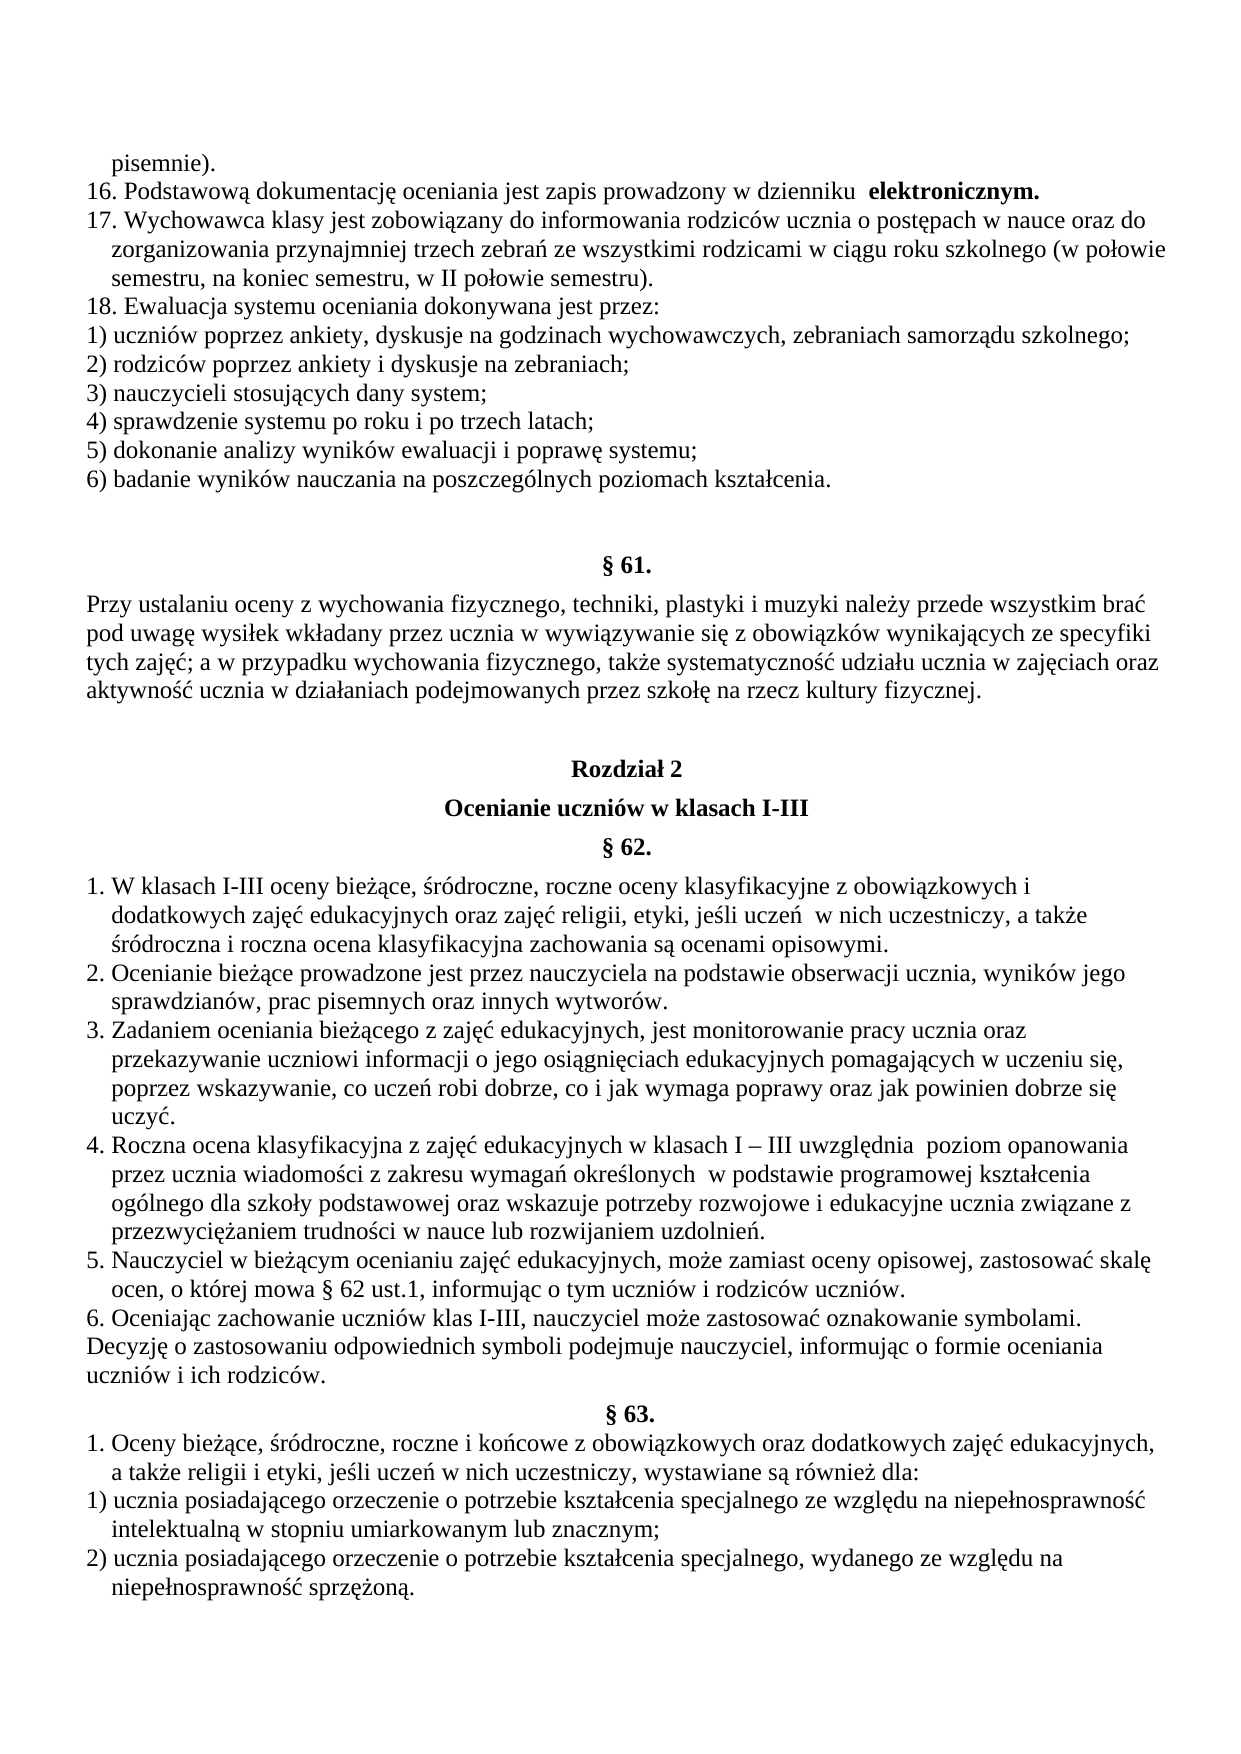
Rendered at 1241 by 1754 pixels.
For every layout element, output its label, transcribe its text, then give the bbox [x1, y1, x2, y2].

text zorganizowania przynajmniej trzech zebrań ze wszystkimi rodzicami w ciągu roku szkolnego (w połowie [86, 234, 1167, 263]
text przezwyciężaniem trudności w nauce lub rozwijaniem uzdolnień. 5. Nauczyciel w bieżącym ocenianiu zajęć edukacyjnych, może zamiast oceny opisowej, zastosować skalę [86, 1216, 1167, 1274]
text 6) badanie wyników nauczania na poszczególnych poziomach kształcenia. [86, 464, 1167, 493]
text uczyć. [86, 1101, 1167, 1130]
text pisemnie). 16. Podstawową dokumentację oceniania jest zapis prowadzony w dzienniku elektronicznym. 17. Wychowawca klasy jest zobowiązany do informowania rodziców ucznia o postępach w nauce oraz do [86, 148, 1167, 234]
text § 63. 1. Oceny bieżące, śródroczne, roczne i końcowe z obowiązkowych oraz dodatkowych zajęć edukacyjnych, [86, 1399, 1167, 1457]
text 5) dokonanie analizy wyników ewaluacji i poprawę systemu; [86, 435, 1167, 464]
text przez ucznia wiadomości z zakresu wymagań określonych w podstawie programowej kształcenia [86, 1159, 1167, 1188]
text 1) ucznia posiadającego orzeczenie o potrzebie kształcenia specjalnego ze względu na niepełnosprawność [86, 1486, 1167, 1514]
text 2. Ocenianie bieżące prowadzone jest przez nauczyciela na podstawie obserwacji ucznia, wyników jego [86, 958, 1167, 986]
text intelektualną w stopniu umiarkowanym lub znacznym; 2) ucznia posiadającego orzeczenie o potrzebie kształcenia specjalnego, wydanego ze względu na [86, 1514, 1167, 1572]
text poprzez wskazywanie, co uczeń robi dobrze, co i jak wymaga poprawy oraz jak powinien dobrze się [86, 1073, 1167, 1101]
text ocen, o której mowa § 62 ust.1, informując o tym uczniów i rodziców uczniów. 6. Oceniając zachowanie uczniów klas I-III, nauczyciel może zastosować oznakowanie symbolami. Decyzję o zastosowaniu odpowiednich symboli podejmuje nauczyciel, informując o formie oceniania uczniów i ich rodziców. [86, 1274, 1167, 1389]
text 3) nauczycieli stosujących dany system; [86, 378, 1167, 406]
text dodatkowych zajęć edukacyjnych oraz zajęć religii, etyki, jeśli uczeń w nich uczestniczy, a także [86, 900, 1167, 929]
text niepełnosprawność sprzężoną. [86, 1572, 1167, 1601]
text a także religii i etyki, jeśli uczeń w nich uczestniczy, wystawiane są również dla: [86, 1457, 1167, 1486]
text § 61. [86, 550, 1167, 579]
text 4. Roczna ocena klasyfikacyjna z zajęć edukacyjnych w klasach I – III uwzględnia poziom opanowania [86, 1130, 1167, 1159]
text 1) uczniów poprzez ankiety, dyskusje na godzinach wychowawczych, zebraniach samorządu szkolnego; 2) rodziców poprzez ankiety i dyskusje na zebraniach; [86, 320, 1167, 378]
text 4) sprawdzenie systemu po roku i po trzech latach; [86, 406, 1167, 435]
text Ocenianie uczniów w klasach I-III [86, 793, 1167, 822]
text sprawdzianów, prac pisemnych oraz innych wytworów. 3. Zadaniem oceniania bieżącego z zajęć edukacyjnych, jest monitorowanie pracy ucznia oraz [86, 986, 1167, 1044]
text semestru, na koniec semestru, w II połowie semestru). [86, 263, 1167, 291]
text 1. W klasach I-III oceny bieżące, śródroczne, roczne oceny klasyfikacyjne z obowiązkowych i [86, 871, 1167, 900]
text 18. Ewaluacja systemu oceniania dokonywana jest przez: [86, 291, 1167, 320]
text przekazywanie uczniowi informacji o jego osiągnięciach edukacyjnych pomagających w uczeniu się, [86, 1044, 1167, 1073]
text § 62. [86, 832, 1167, 861]
text śródroczna i roczna ocena klasyfikacyjna zachowania są ocenami opisowymi. [86, 929, 1167, 958]
text Przy ustalaniu oceny z wychowania fizycznego, techniki, plastyki i muzyki należy przede wszystkim brać pod uwagę wysiłek wkładany przez ucznia w wywiązywanie się z obowiązków wynikających ze specyfiki tych zajęć; a w przypadku wychowania fizycznego, także systematyczność udziału ucznia w zajęciach oraz aktywność ucznia w działaniach podejmowanych przez szkołę na rzecz kultury fizycznej. [86, 589, 1167, 704]
text ogólnego dla szkoły podstawowej oraz wskazuje potrzeby rozwojowe i edukacyjne ucznia związane z [86, 1188, 1167, 1216]
text Rozdział 2 [86, 754, 1167, 783]
